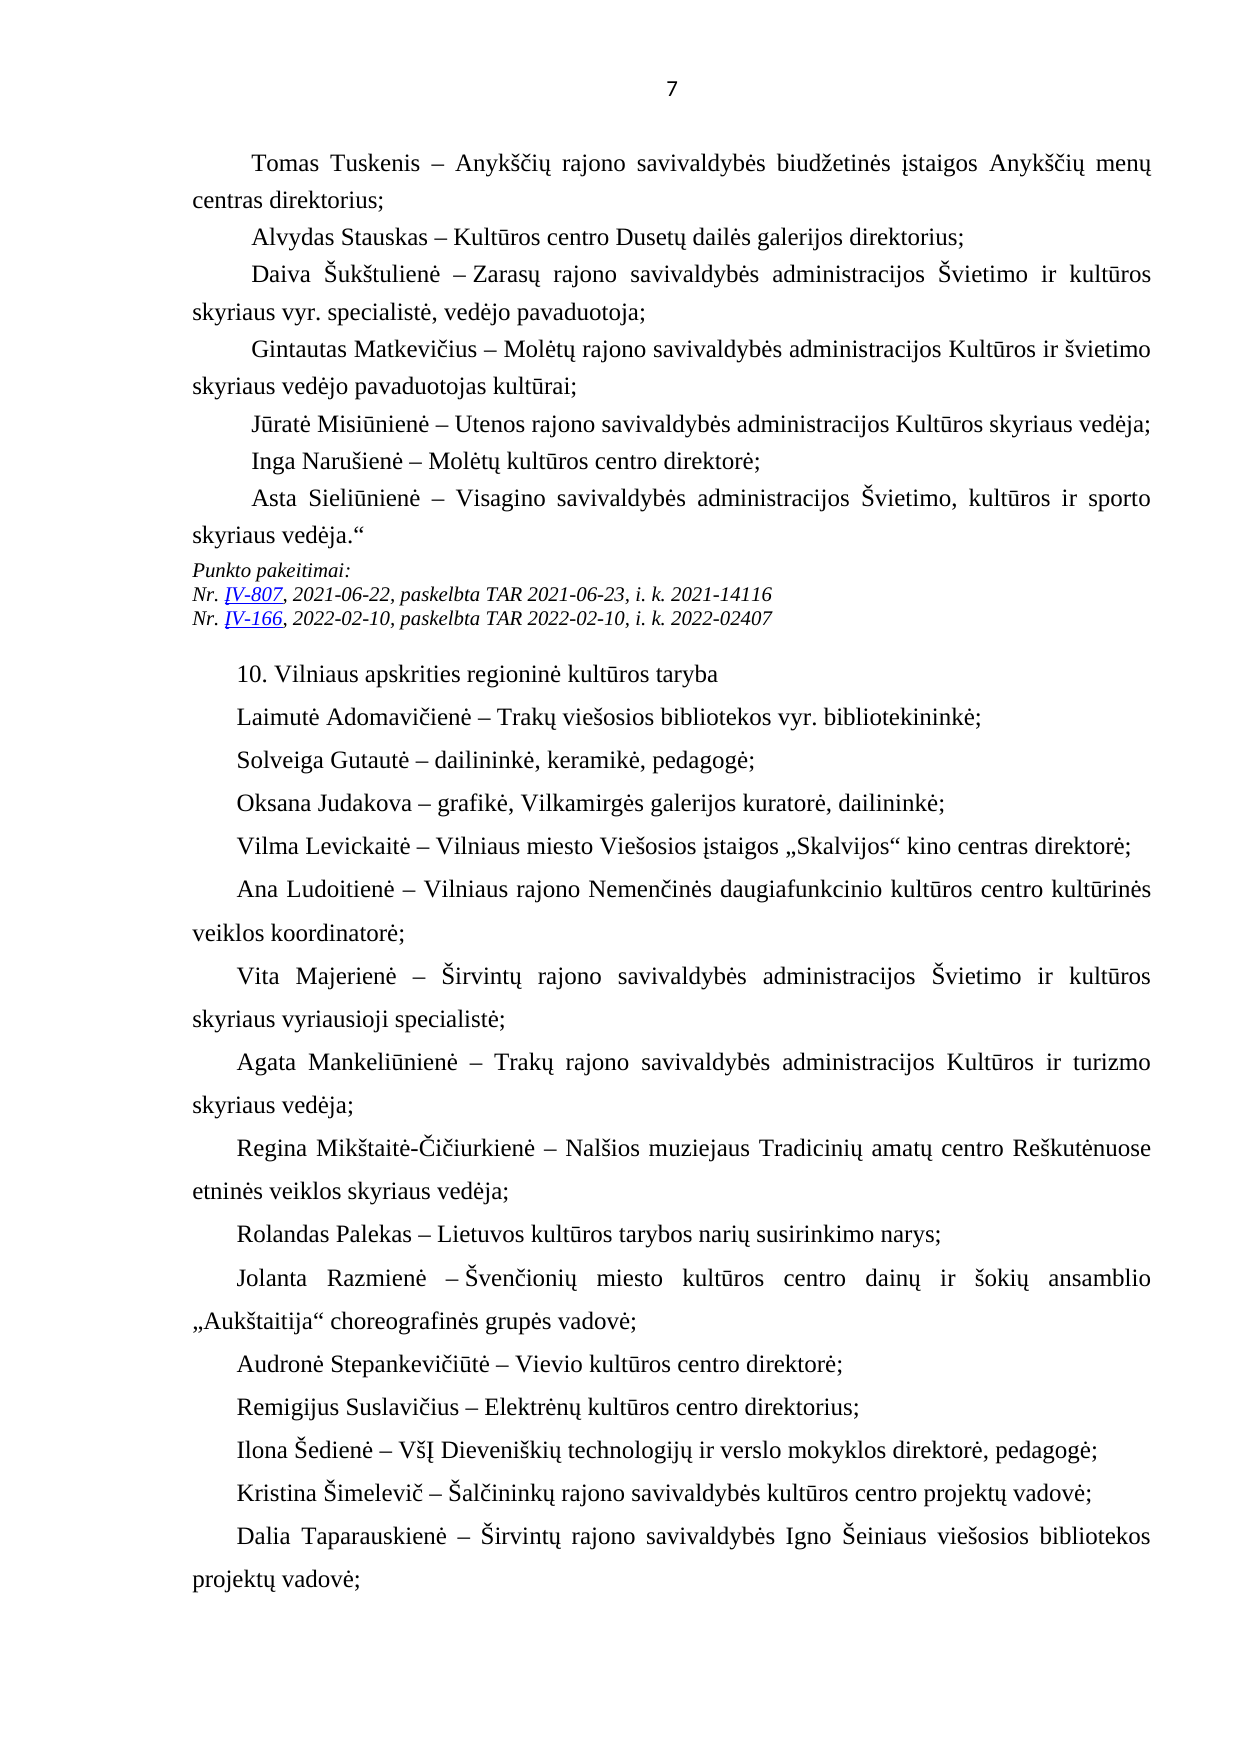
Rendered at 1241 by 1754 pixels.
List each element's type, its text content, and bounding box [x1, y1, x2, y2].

text Punkto pakeitimai: [192, 558, 1152, 582]
text Kristina Šimelevič – Šalčininkų rajono savivaldybės kultūros centro projektų vadovė; [192, 1478, 1152, 1507]
text Alvydas Stauskas – Kultūros centro Dusetų dailės galerijos direktorius; [192, 222, 1152, 251]
text Nr. ĮV-166, 2022-02-10, paskelbta TAR 2022-02-10, i. k. 2022-02407 [192, 606, 1152, 630]
text Daiva Šukštulienė – Zarasų rajono savivaldybės administracijos Švietimo ir kultūros skyriaus vyr. specialistė, vedėjo pavaduotoja; [192, 259, 1152, 326]
text Ana Ludoitienė – Vilniaus rajono Nemenčinės daugiafunkcinio kultūros centro kultūrinės veiklos koordinatorė; [192, 874, 1152, 946]
text Agata Mankeliūnienė – Trakų rajono savivaldybės administracijos Kultūros ir turizmo skyriaus vedėja; [192, 1047, 1152, 1119]
text Jolanta Razmienė – Švenčionių miesto kultūros centro dainų ir šokių ansamblio „Aukštaitija“ choreografinės grupės vadovė; [192, 1263, 1152, 1334]
text Solveiga Gutautė – dailininkė, keramikė, pedagogė; [192, 745, 1152, 774]
text Dalia Taparauskienė – Širvintų rajono savivaldybės Igno Šeiniaus viešosios bibliotekos projektų vadovė; [192, 1521, 1152, 1593]
text Nr. ĮV-807, 2021-06-22, paskelbta TAR 2021-06-23, i. k. 2021-14116 [192, 582, 1152, 606]
text Regina Mikštaitė-Čičiurkienė – Nalšios muziejaus Tradicinių amatų centro Reškutėnuose etninės veiklos skyriaus vedėja; [192, 1133, 1152, 1205]
text Jūratė Misiūnienė – Utenos rajono savivaldybės administracijos Kultūros skyriaus vedėja; [192, 409, 1152, 437]
text Asta Sieliūnienė – Visagino savivaldybės administracijos Švietimo, kultūros ir sporto skyriaus vedėja.“ [192, 483, 1152, 549]
text Tomas Tuskenis – Anykščių rajono savivaldybės biudžetinės įstaigos Anykščių menų centras direktorius; [192, 148, 1152, 214]
text Inga Narušienė – Molėtų kultūros centro direktorė; [192, 446, 1152, 475]
text Audronė Stepankevičiūtė – Vievio kultūros centro direktorė; [192, 1349, 1152, 1378]
text Oksana Judakova – grafikė, Vilkamirgės galerijos kuratorė, dailininkė; [192, 788, 1152, 817]
text Vita Majerienė – Širvintų rajono savivaldybės administracijos Švietimo ir kultūros skyriaus vyriausioji specialistė; [192, 961, 1152, 1033]
text Ilona Šedienė – VšĮ Dieveniškių technologijų ir verslo mokyklos direktorė, pedagogė; [192, 1435, 1152, 1464]
text Gintautas Matkevičius – Molėtų rajono savivaldybės administracijos Kultūros ir švietimo skyriaus vedėjo pavaduotojas kultūrai; [192, 334, 1152, 400]
text 10. Vilniaus apskrities regioninė kultūros taryba [192, 659, 1152, 688]
text Vilma Levickaitė – Vilniaus miesto Viešosios įstaigos „Skalvijos“ kino centras direktorė; [192, 831, 1152, 860]
text Remigijus Suslavičius – Elektrėnų kultūros centro direktorius; [192, 1392, 1152, 1421]
text Laimutė Adomavičienė – Trakų viešosios bibliotekos vyr. bibliotekininkė; [192, 702, 1152, 731]
text Rolandas Palekas – Lietuvos kultūros tarybos narių susirinkimo narys; [192, 1219, 1152, 1248]
